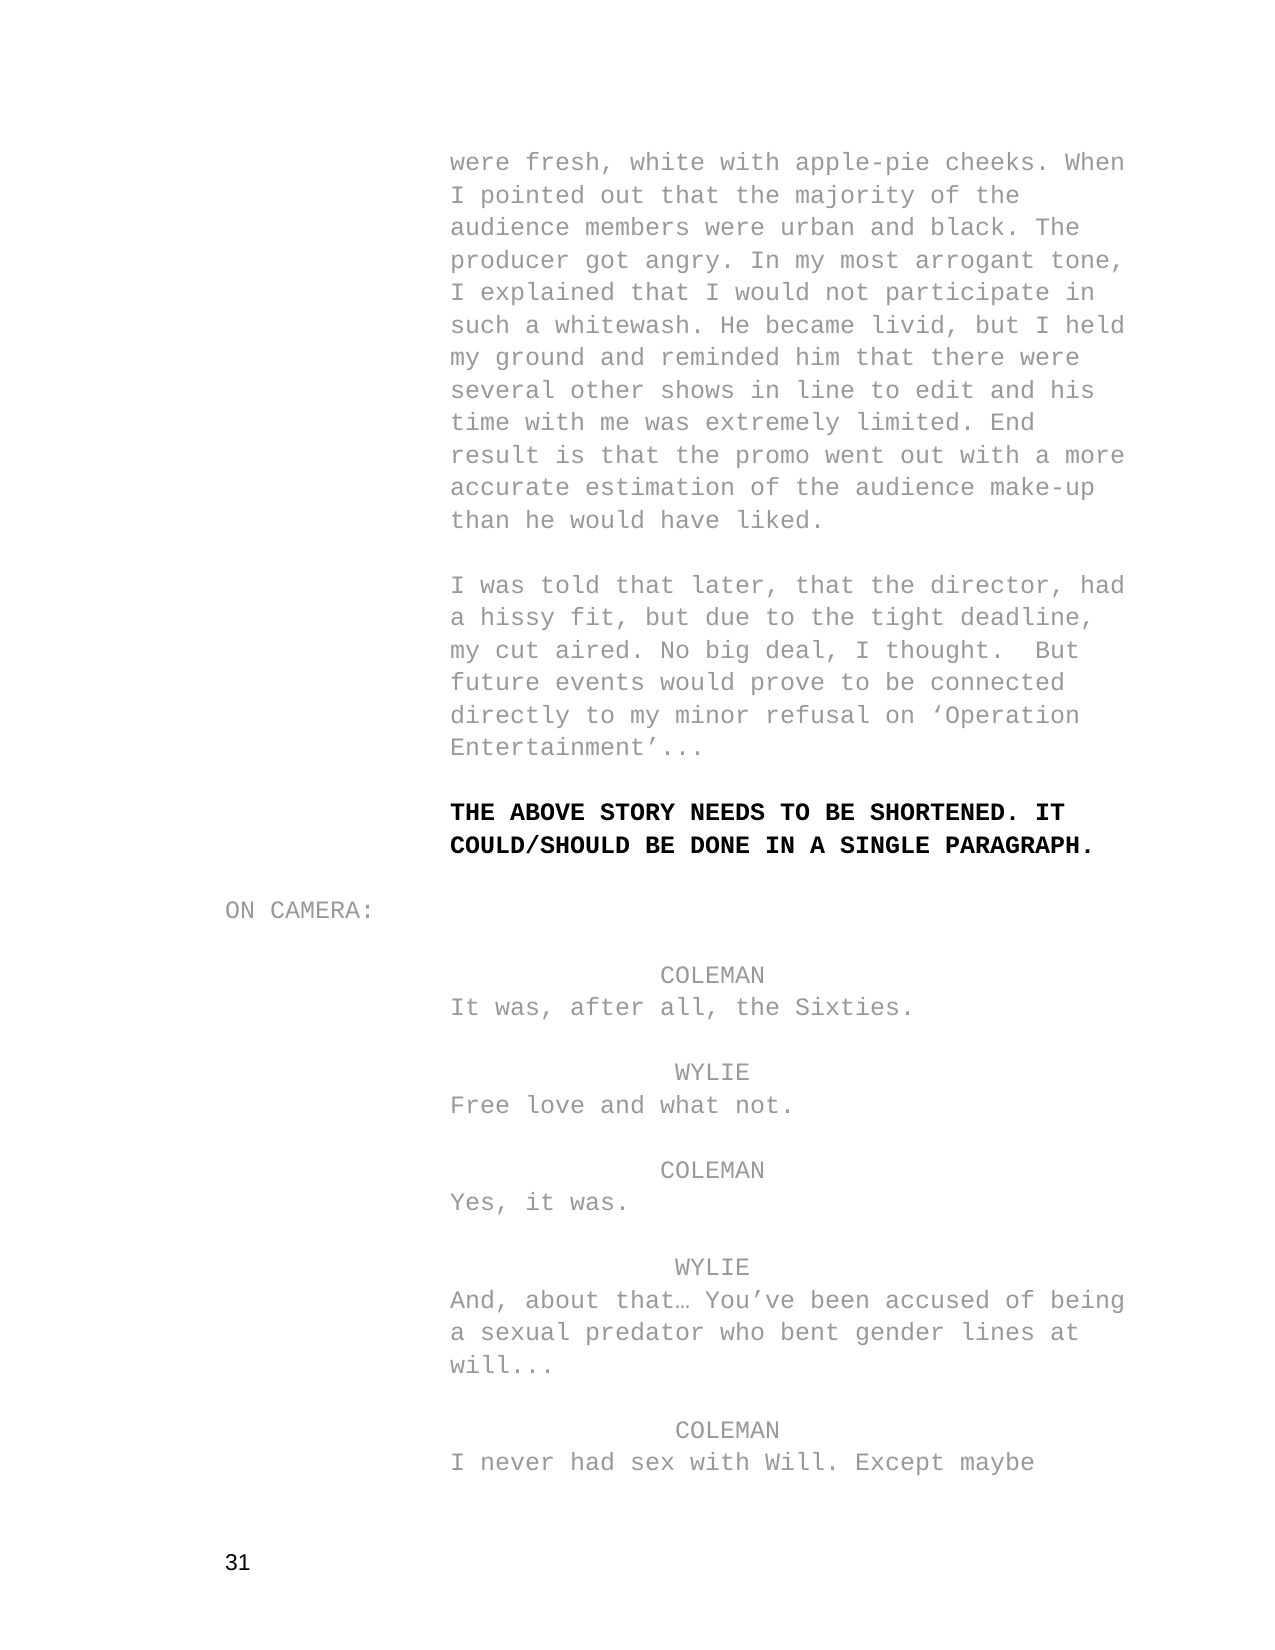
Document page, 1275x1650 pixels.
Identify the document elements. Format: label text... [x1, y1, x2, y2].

text ON CAMERA: [225, 897, 1125, 926]
text WYLIE [675, 1060, 1125, 1088]
text WYLIE [225, 1255, 1125, 1283]
text And, about that… You’ve been accused of being a sexual predator who bent gender lines at will... [450, 1287, 1125, 1381]
text It was, after all, the Sixties. [450, 995, 1125, 1023]
text COLEMAN [225, 1157, 1125, 1186]
text I was told that later, that the director, had a hissy fit, but due to the tight deadline, my cut aired. No big deal, I thought. But future events would prove to be connected directly to my minor refusal on ‘Operation Entertainment’... [450, 572, 1125, 763]
text were fresh, white with apple-pie cheeks. When I pointed out that the majority of the audience members were urban and black. The producer got angry. In my most arrogant tone, I explained that I would not participate in such a whitewash. He became livid, but I held my ground and reminded him that there were several other shows in line to edit and his time with me was extremely limited. End result is that the promo went out with a more accurate estimation of the audience make-up than he would have liked. [450, 150, 1125, 536]
text COLEMAN [225, 962, 1125, 991]
text I never had sex with Will. Except maybe [225, 1450, 1125, 1478]
text Yes, it was. [450, 1190, 1125, 1218]
text Free love and what not. [450, 1092, 1125, 1121]
text COLEMAN [225, 1417, 1125, 1446]
text THE ABOVE STORY NEEDS TO BE SHORTENED. IT COULD/SHOULD BE DONE IN A SINGLE PARAGRAPH. [450, 800, 1125, 861]
